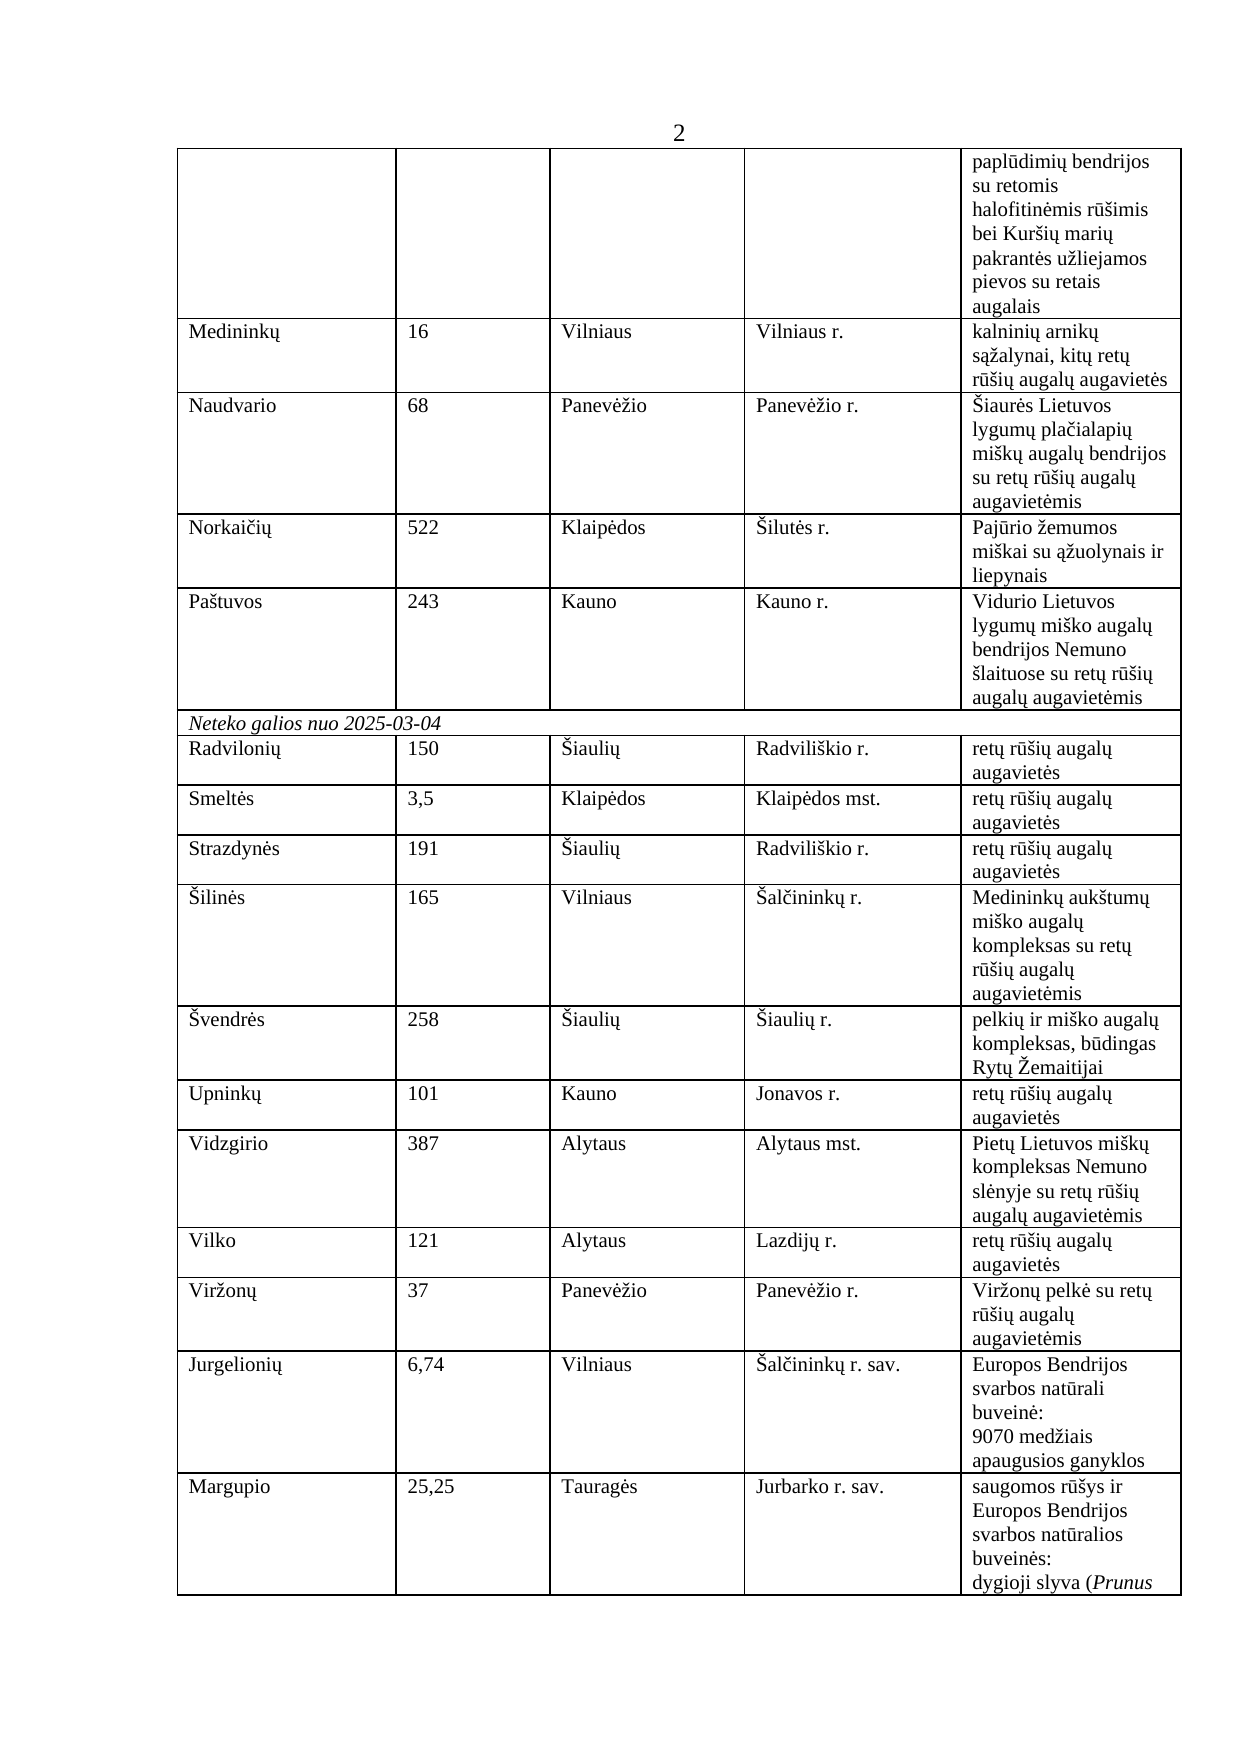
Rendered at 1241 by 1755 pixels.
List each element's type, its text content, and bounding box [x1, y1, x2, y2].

table_cell Šiaulių [551, 836, 744, 883]
table_cell 191 [397, 836, 549, 883]
table_cell Jurbarko r. sav. [745, 1474, 960, 1594]
table_cell Pietų Lietuvos miškų kompleksas Nemuno slėnyje su retų rūšių augalų augavietėmis [962, 1131, 1180, 1227]
table_cell Margupio [178, 1474, 395, 1594]
table_cell 101 [397, 1081, 549, 1129]
table_cell Neteko galios nuo 2025-03-04 [178, 711, 1180, 734]
table_cell [178, 149, 395, 318]
table_cell Paštuvos [178, 589, 395, 709]
table_cell retų rūšių augalų augavietės [962, 1228, 1180, 1276]
table_cell Panevėžio r. [745, 393, 960, 513]
table_cell Klaipėdos mst. [745, 786, 960, 834]
table_cell [745, 149, 960, 318]
table_cell 25,25 [397, 1474, 549, 1594]
table_cell Šiaulių r. [745, 1007, 960, 1079]
table_cell Kauno [551, 1081, 744, 1129]
table_cell Šalčininkų r. [745, 885, 960, 1005]
table_cell 121 [397, 1228, 549, 1276]
table_cell Naudvario [178, 393, 395, 513]
table_cell 165 [397, 885, 549, 1005]
table_cell Norkaičių [178, 515, 395, 587]
table_cell 6,74 [397, 1352, 549, 1472]
table_cell Vidurio Lietuvos lygumų miško augalų bendrijos Nemuno šlaituose su retų rūšių augalų augavietėmis [962, 589, 1180, 709]
table_cell Alytaus mst. [745, 1131, 960, 1227]
table_cell [397, 149, 549, 318]
table_cell Panevėžio r. [745, 1278, 960, 1350]
table_cell Vilniaus r. [745, 319, 960, 391]
table_cell Radviliškio r. [745, 836, 960, 883]
table_cell Medininkų aukštumų miško augalų kompleksas su retų rūšių augalų augavietėmis [962, 885, 1180, 1005]
table_cell Panevėžio [551, 393, 744, 513]
table_cell Šiaurės Lietuvos lygumų plačialapių miškų augalų bendrijos su retų rūšių augalų augavietėmis [962, 393, 1180, 513]
table_cell 522 [397, 515, 549, 587]
table_cell Panevėžio [551, 1278, 744, 1350]
table_cell Šilutės r. [745, 515, 960, 587]
table_cell retų rūšių augalų augavietės [962, 736, 1180, 784]
table_cell Klaipėdos [551, 786, 744, 834]
table_cell Medininkų [178, 319, 395, 391]
table_cell saugomos rūšys ir Europos Bendrijos svarbos natūralios buveinės: dygioji slyva (Prunus [962, 1474, 1180, 1594]
table_cell Šiaulių [551, 1007, 744, 1079]
table_cell 243 [397, 589, 549, 709]
table_cell paplūdimių bendrijos su retomis halofitinėmis rūšimis bei Kuršių marių pakrantės užliejamos pievos su retais augalais [962, 149, 1180, 318]
table_cell Švendrės [178, 1007, 395, 1079]
table_cell [551, 149, 744, 318]
table_cell Upninkų [178, 1081, 395, 1129]
table_cell 387 [397, 1131, 549, 1227]
table_cell Alytaus [551, 1131, 744, 1227]
table_cell Vilko [178, 1228, 395, 1276]
table_cell 68 [397, 393, 549, 513]
table_cell 3,5 [397, 786, 549, 834]
table_cell Lazdijų r. [745, 1228, 960, 1276]
table_cell retų rūšių augalų augavietės [962, 836, 1180, 883]
table_cell Šiaulių [551, 736, 744, 784]
table_cell retų rūšių augalų augavietės [962, 1081, 1180, 1129]
table_cell Tauragės [551, 1474, 744, 1594]
table_cell Jonavos r. [745, 1081, 960, 1129]
table_cell pelkių ir miško augalų kompleksas, būdingas Rytų Žemaitijai [962, 1007, 1180, 1079]
table_cell kalninių arnikų sąžalynai, kitų retų rūšių augalų augavietės [962, 319, 1180, 391]
table_cell 258 [397, 1007, 549, 1079]
table_cell Vidzgirio [178, 1131, 395, 1227]
table_cell Šalčininkų r. sav. [745, 1352, 960, 1472]
table_cell Smeltės [178, 786, 395, 834]
table_cell 150 [397, 736, 549, 784]
table_cell Viržonų pelkė su retų rūšių augalų augavietėmis [962, 1278, 1180, 1350]
table_cell Šilinės [178, 885, 395, 1005]
table_cell Strazdynės [178, 836, 395, 883]
table_cell Kauno r. [745, 589, 960, 709]
table_cell 16 [397, 319, 549, 391]
table_cell Vilniaus [551, 319, 744, 391]
table_cell Radviliškio r. [745, 736, 960, 784]
table_cell Vilniaus [551, 885, 744, 1005]
table_cell Pajūrio žemumos miškai su ąžuolynais ir liepynais [962, 515, 1180, 587]
table_cell Europos Bendrijos svarbos natūrali buveinė: 9070 medžiais apaugusios ganyklos [962, 1352, 1180, 1472]
table_cell retų rūšių augalų augavietės [962, 786, 1180, 834]
table_cell Jurgelionių [178, 1352, 395, 1472]
table_cell Radvilonių [178, 736, 395, 784]
table_cell Kauno [551, 589, 744, 709]
table_cell Klaipėdos [551, 515, 744, 587]
table_cell Vilniaus [551, 1352, 744, 1472]
table_cell Alytaus [551, 1228, 744, 1276]
table_cell 37 [397, 1278, 549, 1350]
table_cell Viržonų [178, 1278, 395, 1350]
